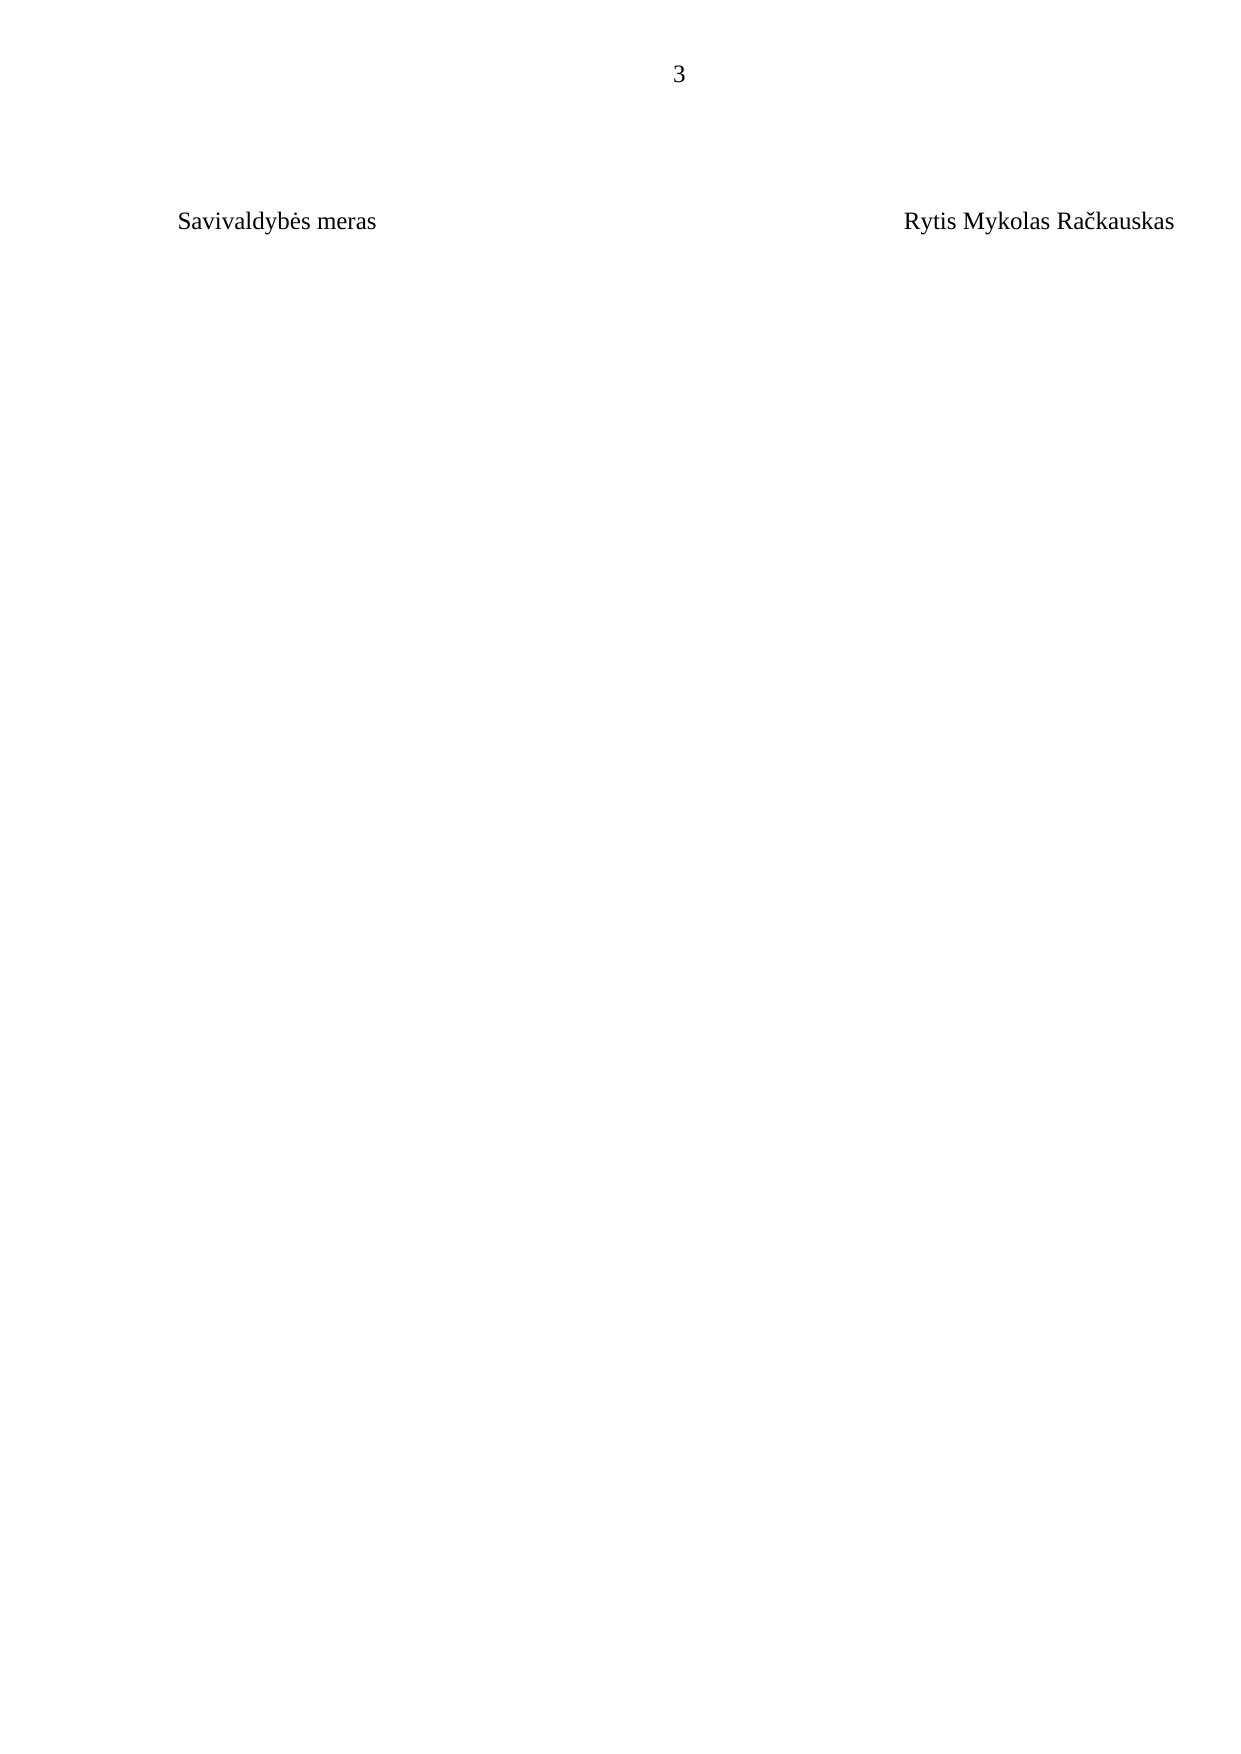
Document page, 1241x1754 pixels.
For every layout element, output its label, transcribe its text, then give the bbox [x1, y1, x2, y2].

text Savivaldybės meras Rytis Mykolas Račkauskas [177, 206, 1181, 235]
